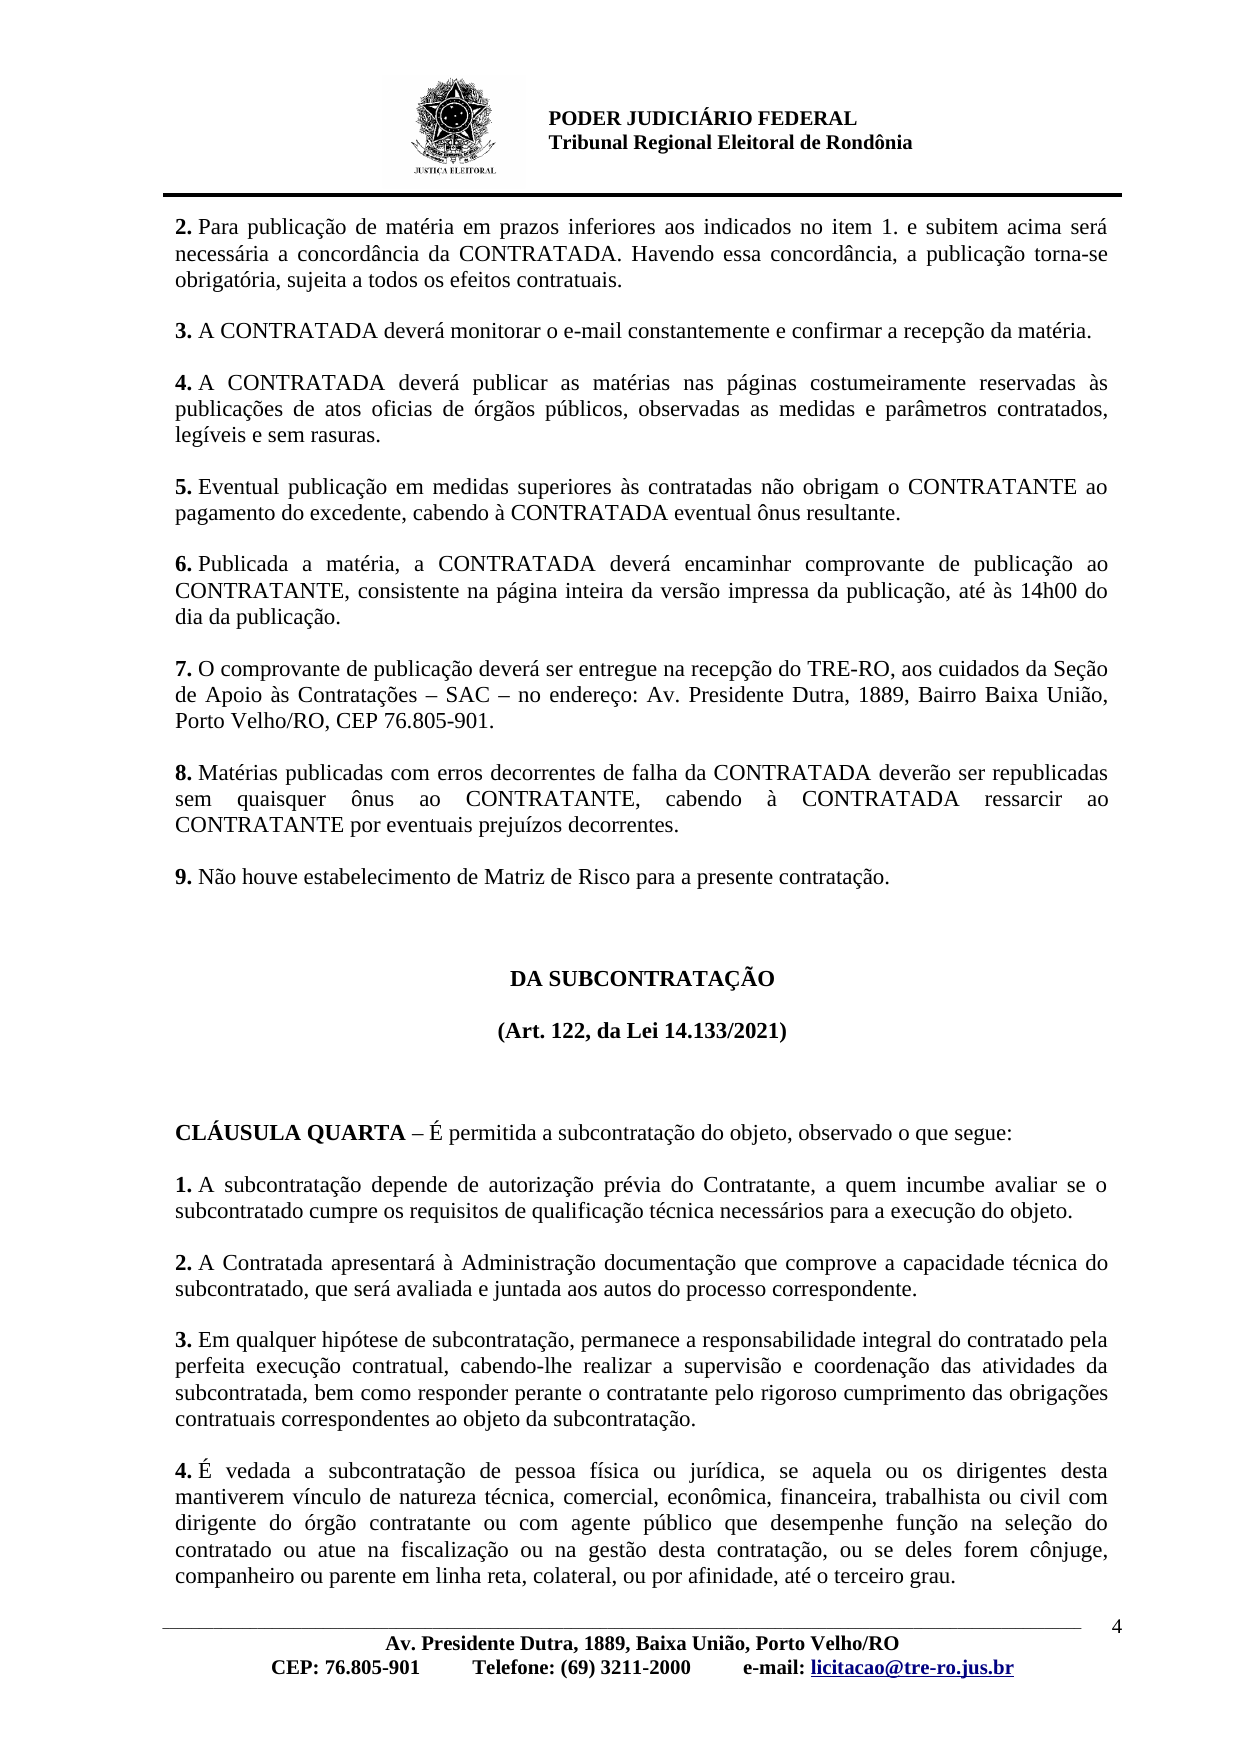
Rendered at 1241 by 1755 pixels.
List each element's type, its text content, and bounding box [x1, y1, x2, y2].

text 8. Matérias publicadas com erros decorrentes de falha da CONTRATADA deverão ser republicadas sem quaisquer ônus ao CONTRATANTE, cabendo à CONTRATADA ressarcir ao CONTRATANTE por eventuais prejuízos decorrentes. [175, 759, 1110, 838]
text 2. A Contratada apresentará à Administração documentação que comprove a capacidade técnica do subcontratado, que será avaliada e juntada aos autos do processo correspondente. [175, 1248, 1110, 1301]
text 4. A CONTRATADA deverá publicar as matérias nas páginas costumeiramente reservadas às publicações de atos oficias de órgãos públicos, observadas as medidas e parâmetros contratados, legíveis e sem rasuras. [175, 369, 1110, 448]
text 2. Para publicação de matéria em prazos inferiores aos indicados no item 1. e subitem acima será necessária a concordância da CONTRATADA. Havendo essa concordância, a publicação torna-se obrigatória, sujeita a todos os efeitos contratuais. [175, 213, 1110, 292]
text DA SUBCONTRATAÇÃO [175, 965, 1110, 992]
text 3. A CONTRATADA deverá monitorar o e-mail constantemente e confirmar a recepção da matéria. [175, 317, 1110, 344]
text 4. É vedada a subcontratação de pessoa física ou jurídica, se aquela ou os dirigentes desta mantiverem vínculo de natureza técnica, comercial, econômica, financeira, trabalhista ou civil com dirigente do órgão contratante ou com agente público que desempenhe função na seleção do contratado ou atue na fiscalização ou na gestão desta contratação, ou se deles forem cônjuge, companheiro ou parente em linha reta, colateral, ou por afinidade, até o terceiro grau. [175, 1457, 1110, 1588]
text 7. O comprovante de publicação deverá ser entregue na recepção do TRE-RO, aos cuidados da Seção de Apoio às Contratações – SAC – no endereço: Av. Presidente Dutra, 1889, Bairro Baixa União, Porto Velho/RO, CEP 76.805-901. [175, 654, 1110, 734]
text 5. Eventual publicação em medidas superiores às contratadas não obrigam o CONTRATANTE ao pagamento do excedente, cabendo à CONTRATADA eventual ônus resultante. [175, 473, 1110, 526]
text 3. Em qualquer hipótese de subcontratação, permanece a responsabilidade integral do contratado pela perfeita execução contratual, cabendo-lhe realizar a supervisão e coordenação das atividades da subcontratada, bem como responder perante o contratante pelo rigoroso cumprimento das obrigações contratuais correspondentes ao objeto da subcontratação. [175, 1326, 1110, 1432]
text (Art. 122, da Lei 14.133/2021) [175, 1017, 1110, 1043]
text 6. Publicada a matéria, a CONTRATADA deverá encaminhar comprovante de publicação ao CONTRATANTE, consistente na página inteira da versão impressa da publicação, até às 14h00 do dia da publicação. [175, 551, 1110, 629]
text 9. Não houve estabelecimento de Matriz de Risco para a presente contratação. [175, 863, 1110, 889]
text CLÁUSULA QUARTA – É permitida a subcontratação do objeto, observado o que segue: [175, 1119, 1110, 1146]
text 1. A subcontratação depende de autorização prévia do Contratante, a quem incumbe avaliar se o subcontratado cumpre os requisitos de qualificação técnica necessários para a execução do objeto. [175, 1171, 1110, 1223]
